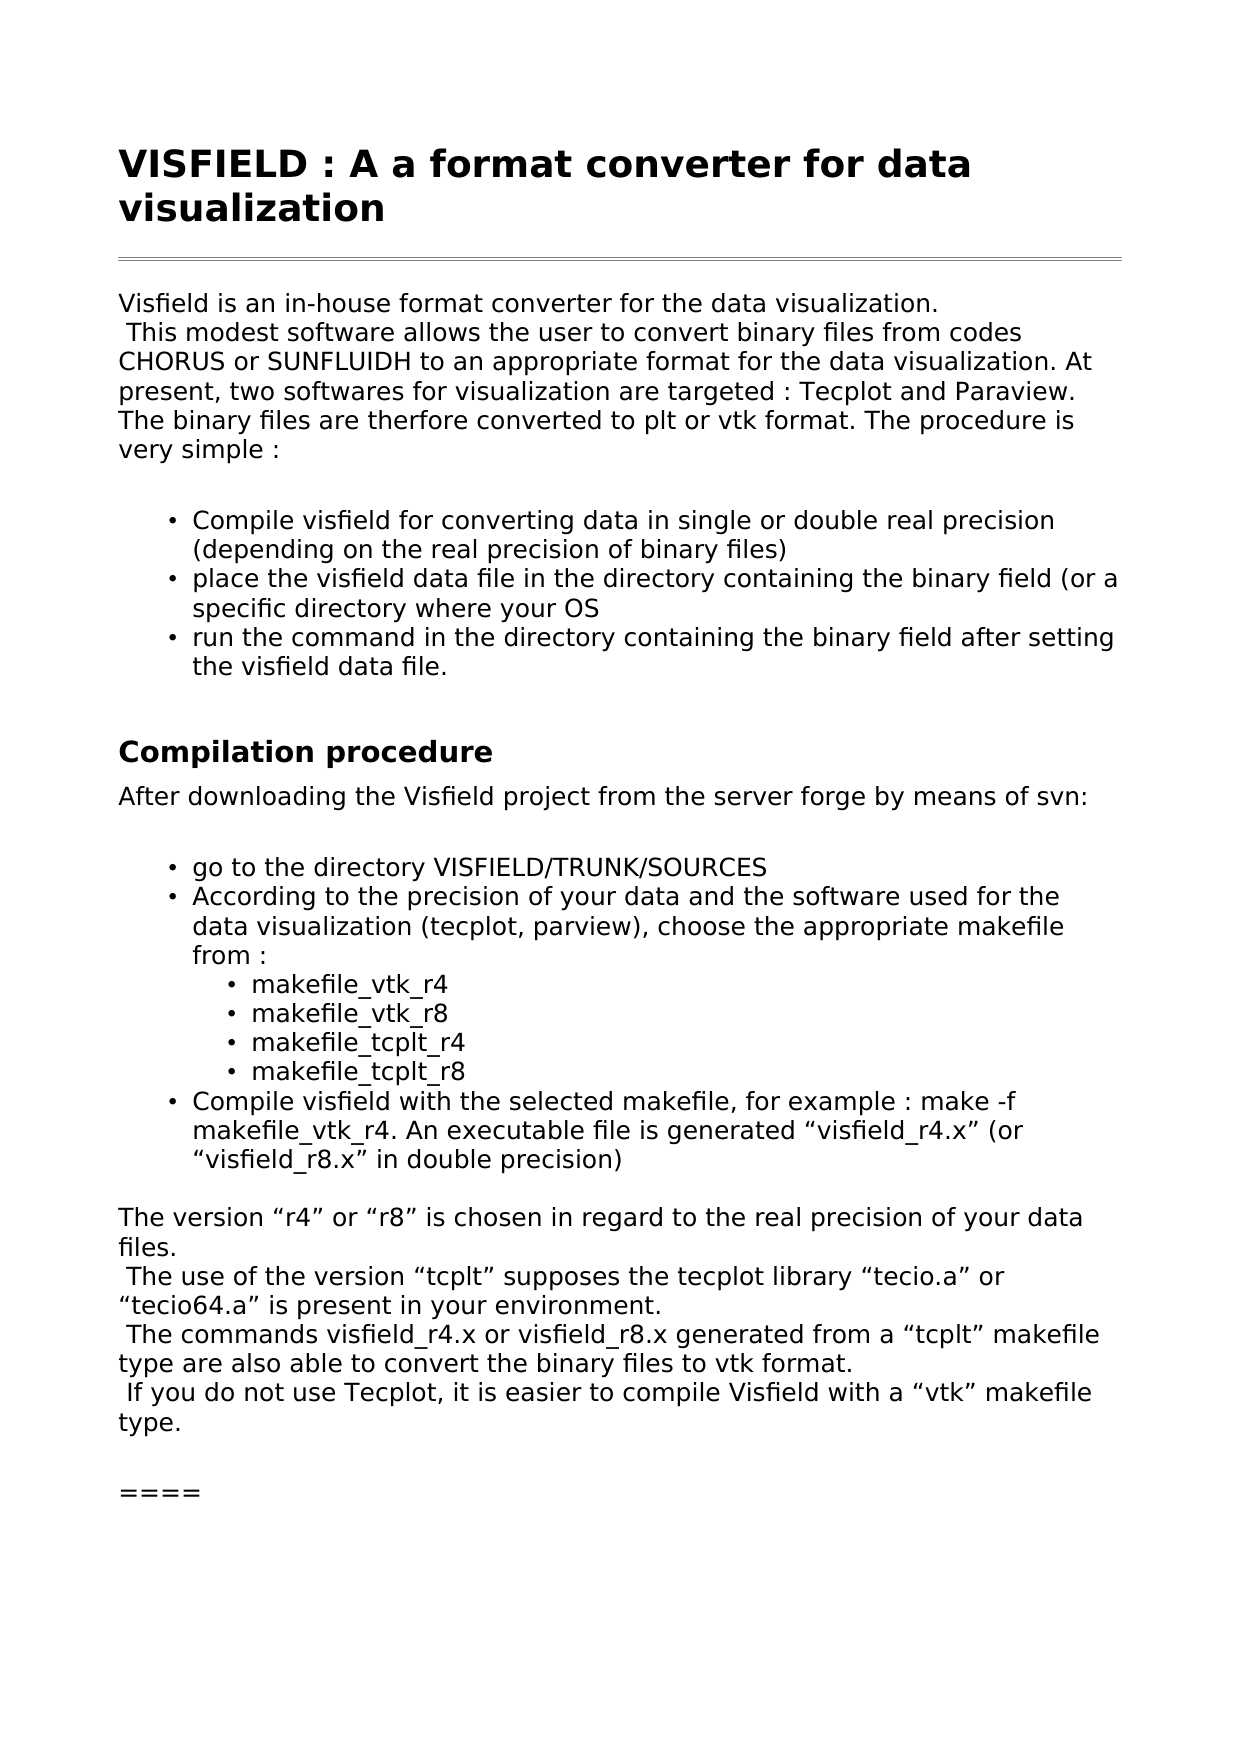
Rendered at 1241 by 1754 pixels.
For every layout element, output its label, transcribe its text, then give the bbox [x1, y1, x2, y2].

list makefile_tcplt_r8 [236, 1057, 1122, 1087]
subtitle VISFIELD : A a format converter for data visualization [118, 143, 1122, 230]
text After downloading the Visfield project from the server forge by means of svn: [118, 782, 1122, 811]
list makefile_vtk_r4 [236, 970, 1122, 999]
subtitle Compilation procedure [118, 736, 1122, 770]
text The version “r4” or “r8” is chosen in regard to the real precision of your data files. The use of the version “tcplt” supposes the tecplot library “tecio.a” or “tecio64.a” is present in your environment. The commands visfield_r4.x or visfield_r8.x generated from a “tcplt” makefile type are also able to convert the binary files to vtk format. If you do not use Tecplot, it is easier to compile Visfield with a “vtk” makefile type. [118, 1204, 1122, 1466]
list place the visfield data file in the directory containing the binary field (or a specific directory where your OS [177, 564, 1122, 623]
list Compile visfield with the selected makefile, for example : make -f makefile_vtk_r4. An executable file is generated “visfield_r4.x” (or “visfield_r8.x” in double precision) [177, 1087, 1122, 1174]
list go to the directory VISFIELD/TRUNK/SOURCES [177, 853, 1122, 882]
list Compile visfield for converting data in single or double real precision (depending on the real precision of binary files) [177, 506, 1122, 564]
list makefile_tcplt_r4 [236, 1028, 1122, 1057]
text ==== [118, 1479, 1122, 1508]
list According to the precision of your data and the software used for the data visualization (tecplot, parview), choose the appropriate makefile from : [177, 882, 1122, 970]
text Visfield is an in-house format converter for the data visualization. This modest software allows the user to convert binary files from codes CHORUS or SUNFLUIDH to an appropriate format for the data visualization. At present, two softwares for visualization are targeted : Tecplot and Paraview. The binary files are therfore converted to plt or vtk format. The procedure is very simple : [118, 289, 1122, 464]
list makefile_vtk_r8 [236, 999, 1122, 1028]
list run the command in the directory containing the binary field after setting the visfield data file. [177, 623, 1122, 681]
